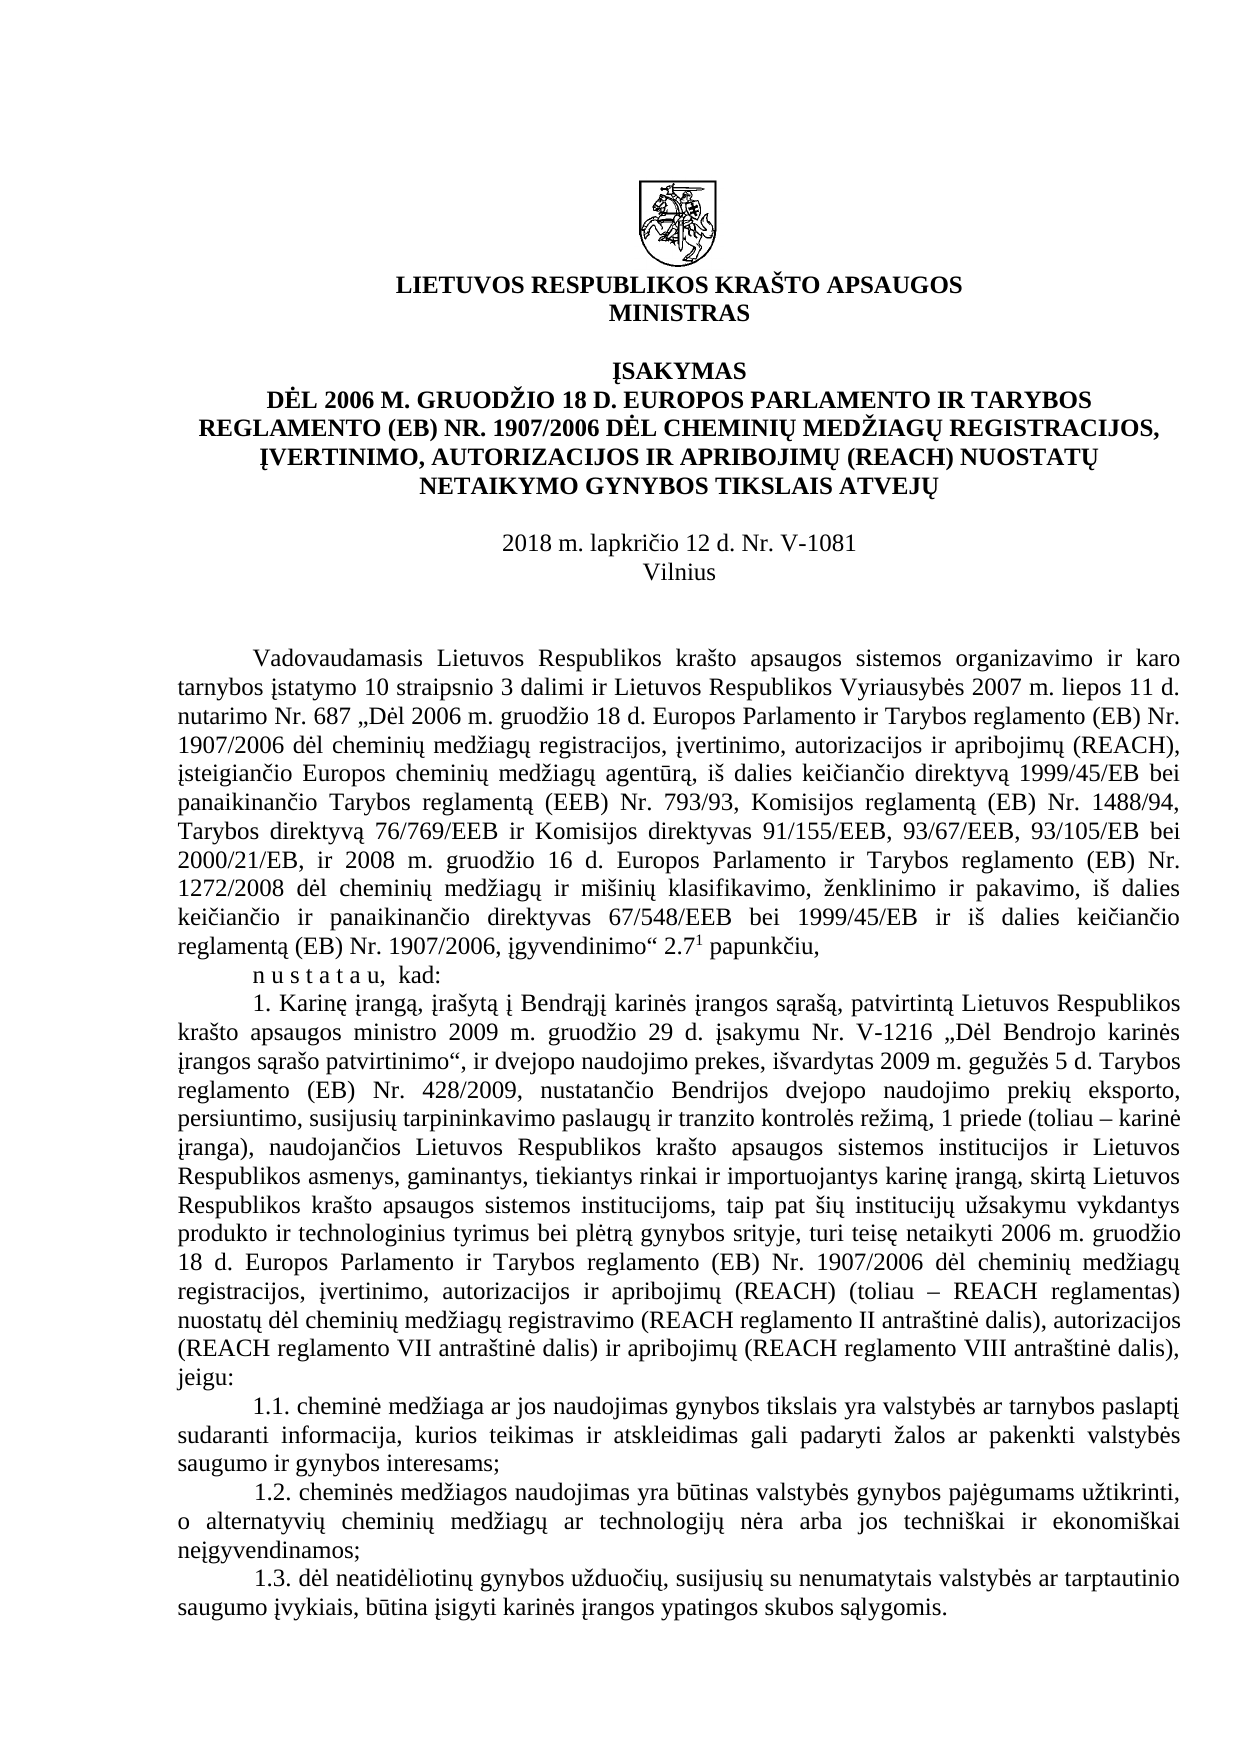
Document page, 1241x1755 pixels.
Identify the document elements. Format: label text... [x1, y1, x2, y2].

text ĮSAKYMAS [177, 356, 1181, 385]
text LIETUVOS RESPUBLIKOS KRAŠTO APSAUGOS [177, 270, 1181, 298]
text DĖL 2006 M. GRUODŽIO 18 D. EUROPOS PARLAMENTO IR TARYBOS REGLAMENTO (EB) NR. 1907/2006 DĖL CHEMINIŲ MEDŽIAGŲ REGISTRACIJOS, ĮVERTINIMO, AUTORIZACIJOS IR APRIBOJIMŲ (REACH) NUOSTATŲ NETAIKYMO GYNYBOS TIKSLAIS ATVEJŲ [177, 385, 1181, 500]
text Vadovaudamasis Lietuvos Respublikos krašto apsaugos sistemos organizavimo ir karo tarnybos įstatymo 10 straipsnio 3 dalimi ir Lietuvos Respublikos Vyriausybės 2007 m. liepos 11 d. nutarimo Nr. 687 „Dėl 2006 m. gruodžio 18 d. Europos Parlamento ir Tarybos reglamento (EB) Nr. 1907/2006 dėl cheminių medžiagų registracijos, įvertinimo, autorizacijos ir apribojimų (REACH), įsteigiančio Europos cheminių medžiagų agentūrą, iš dalies keičiančio direktyvą 1999/45/EB bei panaikinančio Tarybos reglamentą (EEB) Nr. 793/93, Komisijos reglamentą (EB) Nr. 1488/94, Tarybos direktyvą 76/769/EEB ir Komisijos direktyvas 91/155/EEB, 93/67/EEB, 93/105/EB bei 2000/21/EB, ir 2008 m. gruodžio 16 d. Europos Parlamento ir Tarybos reglamento (EB) Nr. 1272/2008 dėl cheminių medžiagų ir mišinių klasifikavimo, ženklinimo ir pakavimo, iš dalies keičiančio ir panaikinančio direktyvas 67/548/EEB bei 1999/45/EB ir iš dalies keičiančio reglamentą (EB) Nr. 1907/2006, įgyvendinimo“ 2.71 papunkčiu, [177, 643, 1181, 960]
text 1.3. dėl neatidėliotinų gynybos užduočių, susijusių su nenumatytais valstybės ar tarptautinio saugumo įvykiais, būtina įsigyti karinės įrangos ypatingos skubos sąlygomis. [177, 1563, 1181, 1621]
text MINISTRAS [177, 298, 1181, 327]
text 1.2. cheminės medžiagos naudojimas yra būtinas valstybės gynybos pajėgumams užtikrinti, o alternatyvių cheminių medžiagų ar technologijų nėra arba jos techniškai ir ekonomiškai neįgyvendinamos; [177, 1477, 1181, 1563]
text 2018 m. lapkričio 12 d. Nr. V-1081 [177, 528, 1181, 557]
text 1.1. cheminė medžiaga ar jos naudojimas gynybos tikslais yra valstybės ar tarnybos paslaptį sudaranti informacija, kurios teikimas ir atskleidimas gali padaryti žalos ar pakenkti valstybės saugumo ir gynybos interesams; [177, 1391, 1181, 1477]
text Vilnius [177, 557, 1181, 586]
text n u s t a t a u, kad: [177, 960, 1181, 988]
text 1. Karinę įrangą, įrašytą į Bendrąjį karinės įrangos sąrašą, patvirtintą Lietuvos Respublikos krašto apsaugos ministro 2009 m. gruodžio 29 d. įsakymu Nr. V-1216 „Dėl Bendrojo karinės įrangos sąrašo patvirtinimo“, ir dvejopo naudojimo prekes, išvardytas 2009 m. gegužės 5 d. Tarybos reglamento (EB) Nr. 428/2009, nustatančio Bendrijos dvejopo naudojimo prekių eksporto, persiuntimo, susijusių tarpininkavimo paslaugų ir tranzito kontrolės režimą, 1 priede (toliau – karinė įranga), naudojančios Lietuvos Respublikos krašto apsaugos sistemos institucijos ir Lietuvos Respublikos asmenys, gaminantys, tiekiantys rinkai ir importuojantys karinę įrangą, skirtą Lietuvos Respublikos krašto apsaugos sistemos institucijoms, taip pat šių institucijų užsakymu vykdantys produkto ir technologinius tyrimus bei plėtrą gynybos srityje, turi teisę netaikyti 2006 m. gruodžio 18 d. Europos Parlamento ir Tarybos reglamento (EB) Nr. 1907/2006 dėl cheminių medžiagų registracijos, įvertinimo, autorizacijos ir apribojimų (REACH) (toliau – REACH reglamentas) nuostatų dėl cheminių medžiagų registravimo (REACH reglamento II antraštinė dalis), autorizacijos (REACH reglamento VII antraštinė dalis) ir apribojimų (REACH reglamento VIII antraštinė dalis), jeigu: [177, 988, 1181, 1391]
